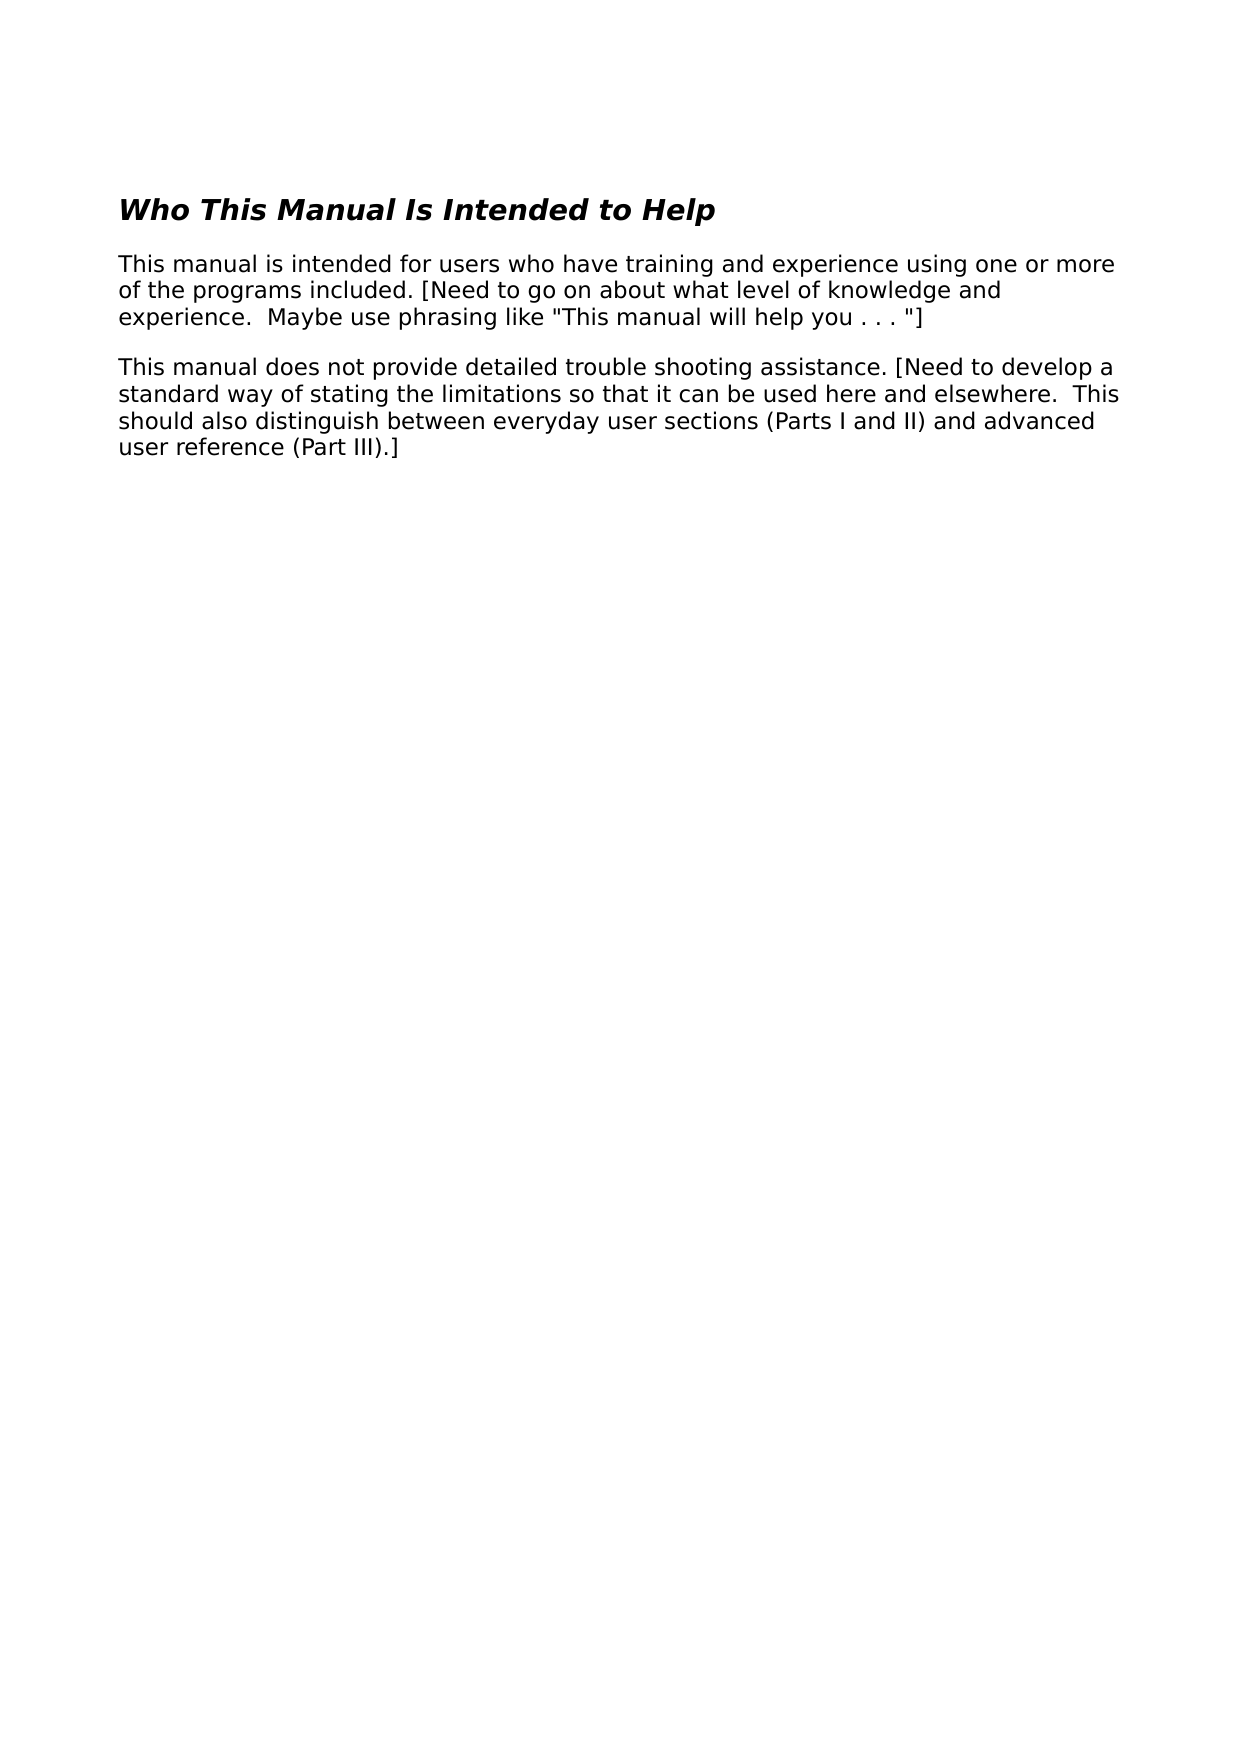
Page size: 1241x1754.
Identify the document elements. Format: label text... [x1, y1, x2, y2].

subtitle Who This Manual Is Intended to Help [118, 193, 1122, 227]
text This manual is intended for users who have training and experience using one or more of the programs included. [Need to go on about what level of knowledge and experience. Maybe use phrasing like "This manual will help you . . . "] [118, 251, 1122, 331]
text This manual does not provide detailed trouble shooting assistance. [Need to develop a standard way of stating the limitations so that it can be used here and elsewhere. This should also distinguish between everyday user sections (Parts I and II) and advanced user reference (Part III).] [118, 354, 1122, 461]
